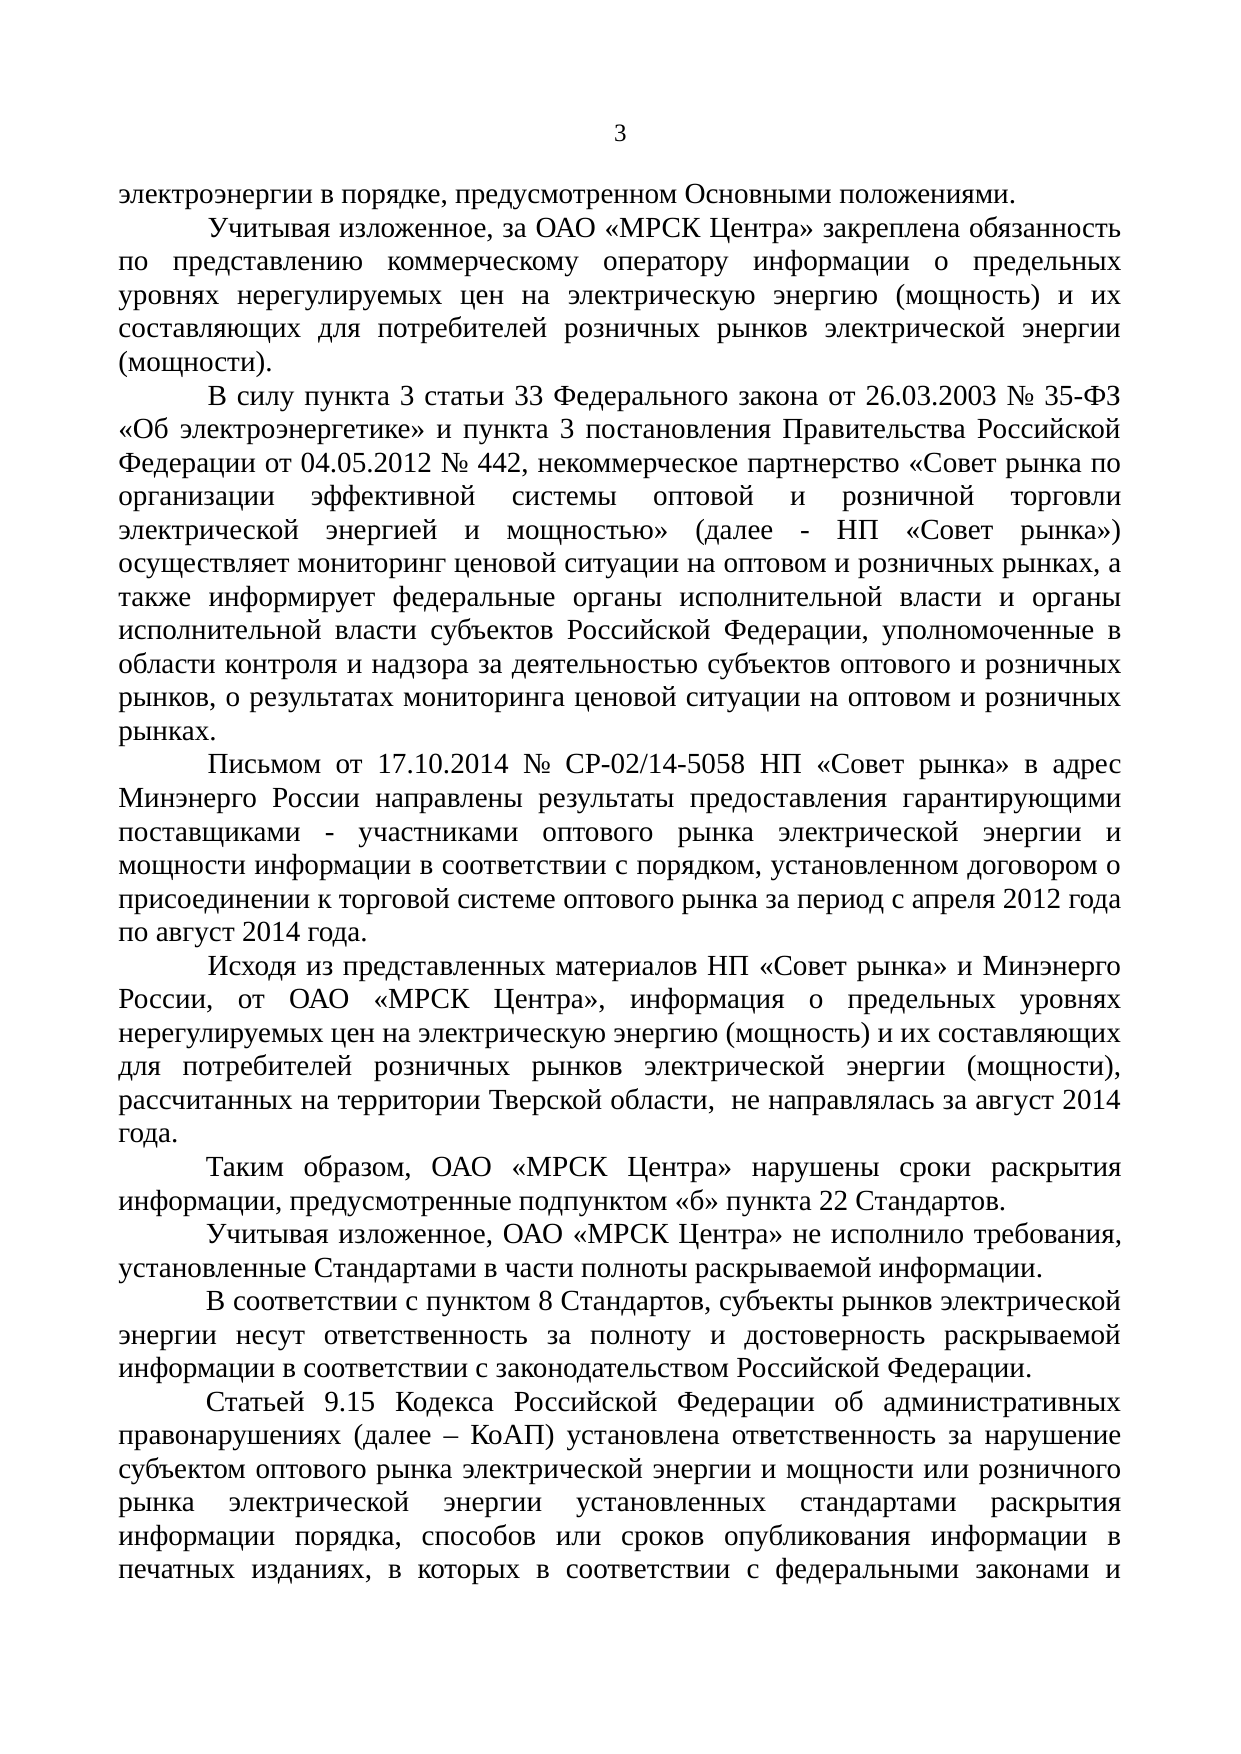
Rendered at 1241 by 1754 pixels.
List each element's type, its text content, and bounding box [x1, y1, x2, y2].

text электроэнергии в порядке, предусмотренном Основными положениями. [118, 176, 1122, 210]
text В соответствии с пунктом 8 Стандартов, субъекты рынков электрической энергии несут ответственность за полноту и достоверность раскрываемой информации в соответствии с законодательством Российской Федерации. [118, 1283, 1122, 1384]
text Учитывая изложенное, ОАО «МРСК Центра» не исполнило требования, установленные Стандартами в части полноты раскрываемой информации. [118, 1216, 1122, 1283]
text Таким образом, ОАО «МРСК Центра» нарушены сроки раскрытия информации, предусмотренные подпунктом «б» пункта 22 Стандартов. [118, 1149, 1122, 1216]
text Учитывая изложенное, за ОАО «МРСК Центра» закреплена обязанность по представлению коммерческому оператору информации о предельных уровнях нерегулируемых цен на электрическую энергию (мощность) и их составляющих для потребителей розничных рынков электрической энергии (мощности). [118, 210, 1122, 378]
text Статьей 9.15 Кодекса Российской Федерации об административных правонарушениях (далее – КоАП) установлена ответственность за нарушение субъектом оптового рынка электрической энергии и мощности или розничного рынка электрической энергии установленных стандартами раскрытия информации порядка, способов или сроков опубликования информации в печатных изданиях, в которых в соответствии с федеральными законами и [118, 1384, 1122, 1585]
text В силу пункта 3 статьи 33 Федерального закона от 26.03.2003 № 35-ФЗ «Об электроэнергетике» и пункта 3 постановления Правительства Российской Федерации от 04.05.2012 № 442, некоммерческое партнерство «Совет рынка по организации эффективной системы оптовой и розничной торговли электрической энергией и мощностью» (далее - НП «Совет рынка») осуществляет мониторинг ценовой ситуации на оптовом и розничных рынках, а также информирует федеральные органы исполнительной власти и органы исполнительной власти субъектов Российской Федерации, уполномоченные в области контроля и надзора за деятельностью субъектов оптового и розничных рынков, о результатах мониторинга ценовой ситуации на оптовом и розничных рынках. [118, 378, 1122, 747]
text Исходя из представленных материалов НП «Совет рынка» и Минэнерго России, от ОАО «МРСК Центра», информация о предельных уровнях нерегулируемых цен на электрическую энергию (мощность) и их составляющих для потребителей розничных рынков электрической энергии (мощности), рассчитанных на территории Тверской области, не направлялась за август 2014 года. [118, 948, 1122, 1149]
text Письмом от 17.10.2014 № СР-02/14-5058 НП «Совет рынка» в адрес Минэнерго России направлены результаты предоставления гарантирующими поставщиками - участниками оптового рынка электрической энергии и мощности информации в соответствии с порядком, установленном договором о присоединении к торговой системе оптового рынка за период с апреля 2012 года по август 2014 года. [118, 747, 1122, 948]
